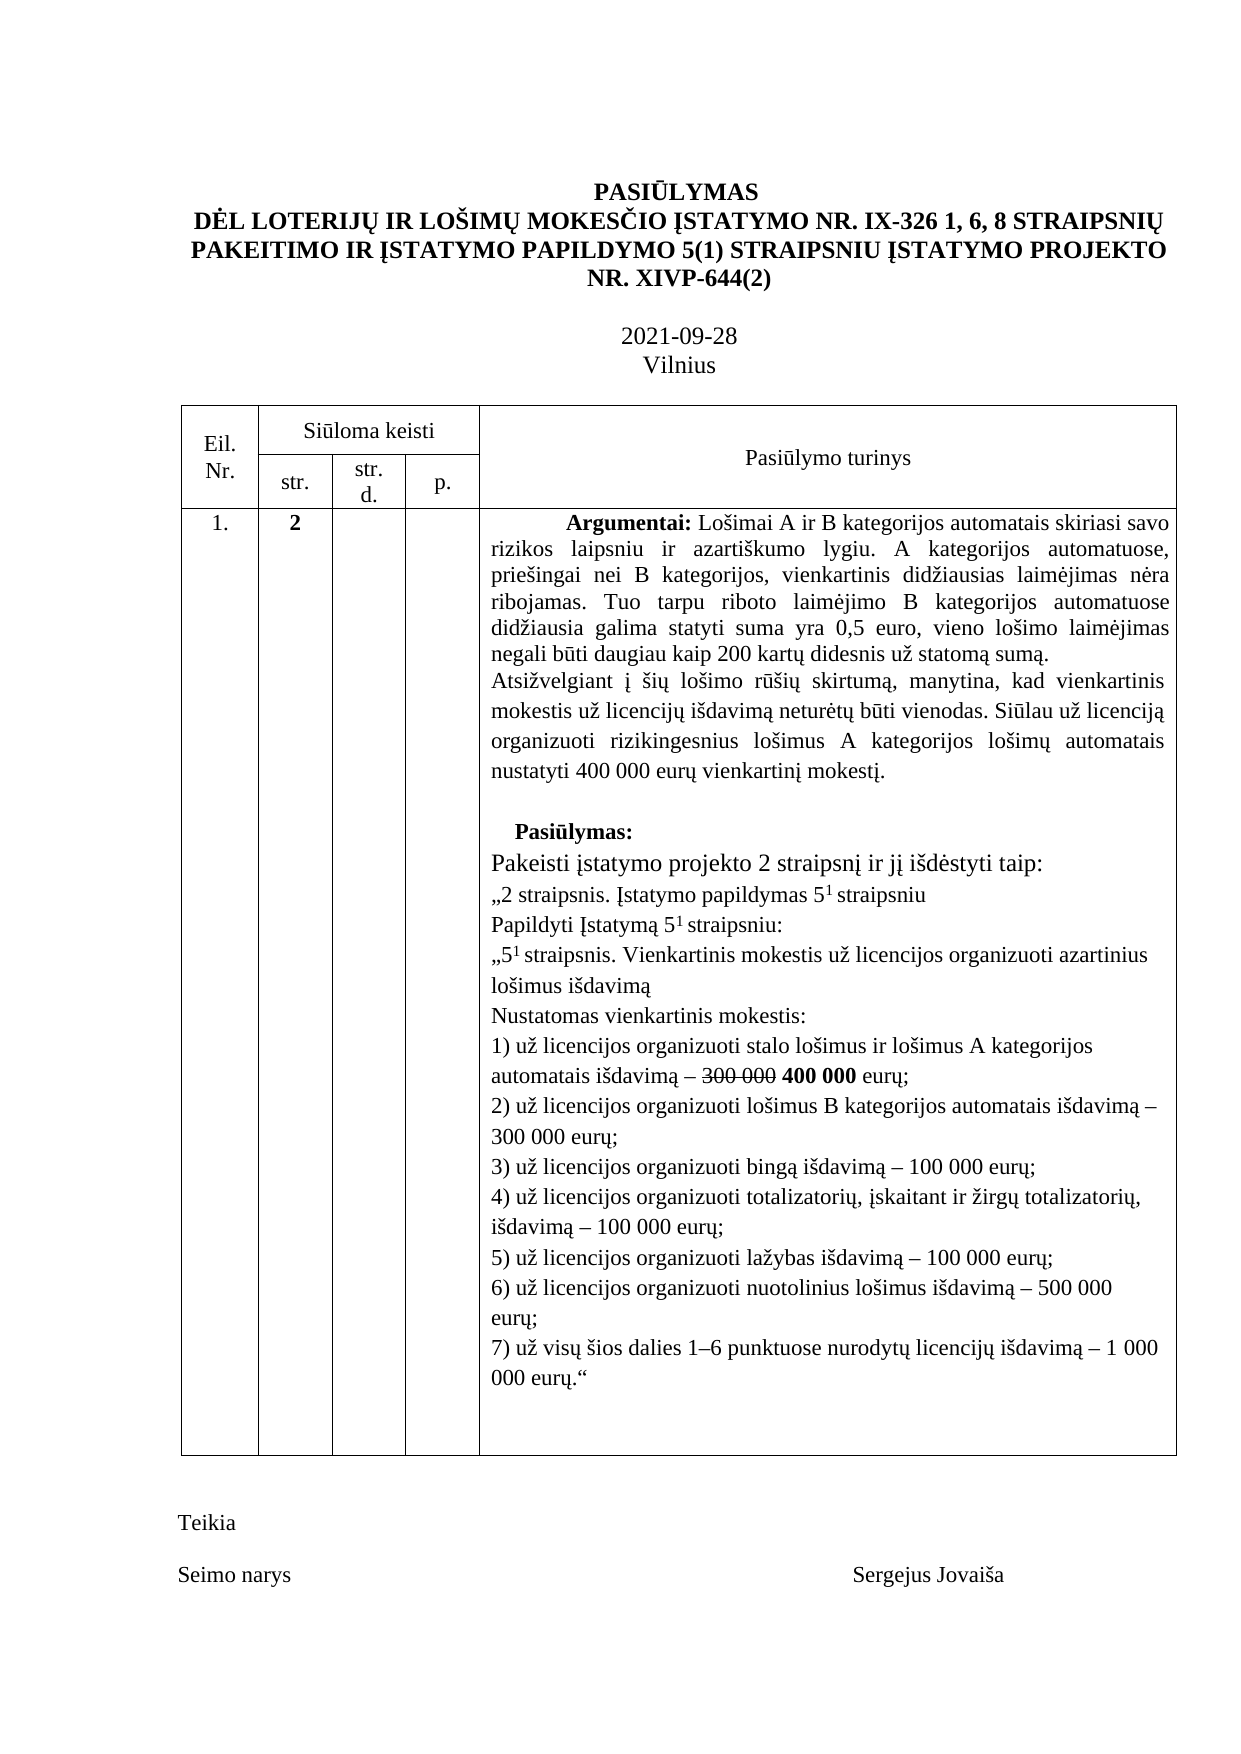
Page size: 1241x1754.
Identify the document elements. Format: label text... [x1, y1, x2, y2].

text DĖL LOTERIJŲ IR LOŠIMŲ MOKESČIO ĮSTATYMO NR. IX-326 1, 6, 8 STRAIPSNIŲ PAKEITIMO IR ĮSTATYMO PAPILDYMO 5(1) STRAIPSNIU ĮSTATYMO PROJEKTO [177, 206, 1181, 263]
table_header Siūloma keisti [259, 406, 479, 454]
text Teikia [177, 1509, 1181, 1535]
text 2021-09-28 [177, 321, 1181, 350]
table_cell str. d. [333, 455, 405, 508]
table_cell str. [259, 455, 332, 508]
table_cell 1. [182, 509, 258, 1455]
table_header Eil. Nr. [182, 406, 258, 508]
text Vilnius [177, 350, 1181, 378]
table_cell [406, 509, 479, 1455]
text Seimo narys Sergejus Jovaiša [177, 1562, 1181, 1588]
table_cell Argumentai: Lošimai A ir B kategorijos automatais skiriasi savo rizikos laipsniu ir azartiškumo lygiu. A kategorijos automatuose, priešingai nei B kategorijos, vienkartinis didžiausias laimėjimas nėra ribojamas. Tuo tarpu riboto laimėjimo B kategorijos automatuose didžiausia galima statyti suma yra 0,5 euro, vieno lošimo laimėjimas negali būti daugiau kaip 200 kartų didesnis už statomą sumą. Atsižvelgiant į šių lošimo rūšių skirtumą, manytina, kad vienkartinis mokestis už licencijų išdavimą neturėtų būti vienodas. Siūlau už licenciją organizuoti rizikingesnius lošimus A kategorijos lošimų automatais nustatyti 400 000 eurų vienkartinį mokestį. Pasiūlymas: Pakeisti įstatymo projekto 2 straipsnį ir jį išdėstyti taip: „2 straipsnis. Įstatymo papildymas 51 straipsniu Papildyti Įstatymą 51 straipsniu: „51 straipsnis. Vienkartinis mokestis už licencijos organizuoti azartinius lošimus išdavimą Nustatomas vienkartinis mokestis: 1) už licencijos organizuoti stalo lošimus ir lošimus A kategorijos automatais išdavimą – 300 000 400 000 eurų; 2) už licencijos organizuoti lošimus B kategorijos automatais išdavimą – 300 000 eurų; 3) už licencijos organizuoti bingą išdavimą – 100 000 eurų; 4) už licencijos organizuoti totalizatorių, įskaitant ir žirgų totalizatorių, išdavimą – 100 000 eurų; 5) už licencijos organizuoti lažybas išdavimą – 100 000 eurų; 6) už licencijos organizuoti nuotolinius lošimus išdavimą – 500 000 eurų; 7) už visų šios dalies 1–6 punktuose nurodytų licencijų išdavimą – 1 000 000 eurų.“ [480, 509, 1176, 1455]
table_cell p. [406, 455, 479, 508]
table_cell [333, 509, 405, 1455]
table_header Pasiūlymo turinys [480, 406, 1176, 508]
text PASIŪLYMAS [177, 177, 1181, 206]
table_cell 2 [259, 509, 332, 1455]
text NR. XIVP-644(2) [177, 263, 1181, 292]
